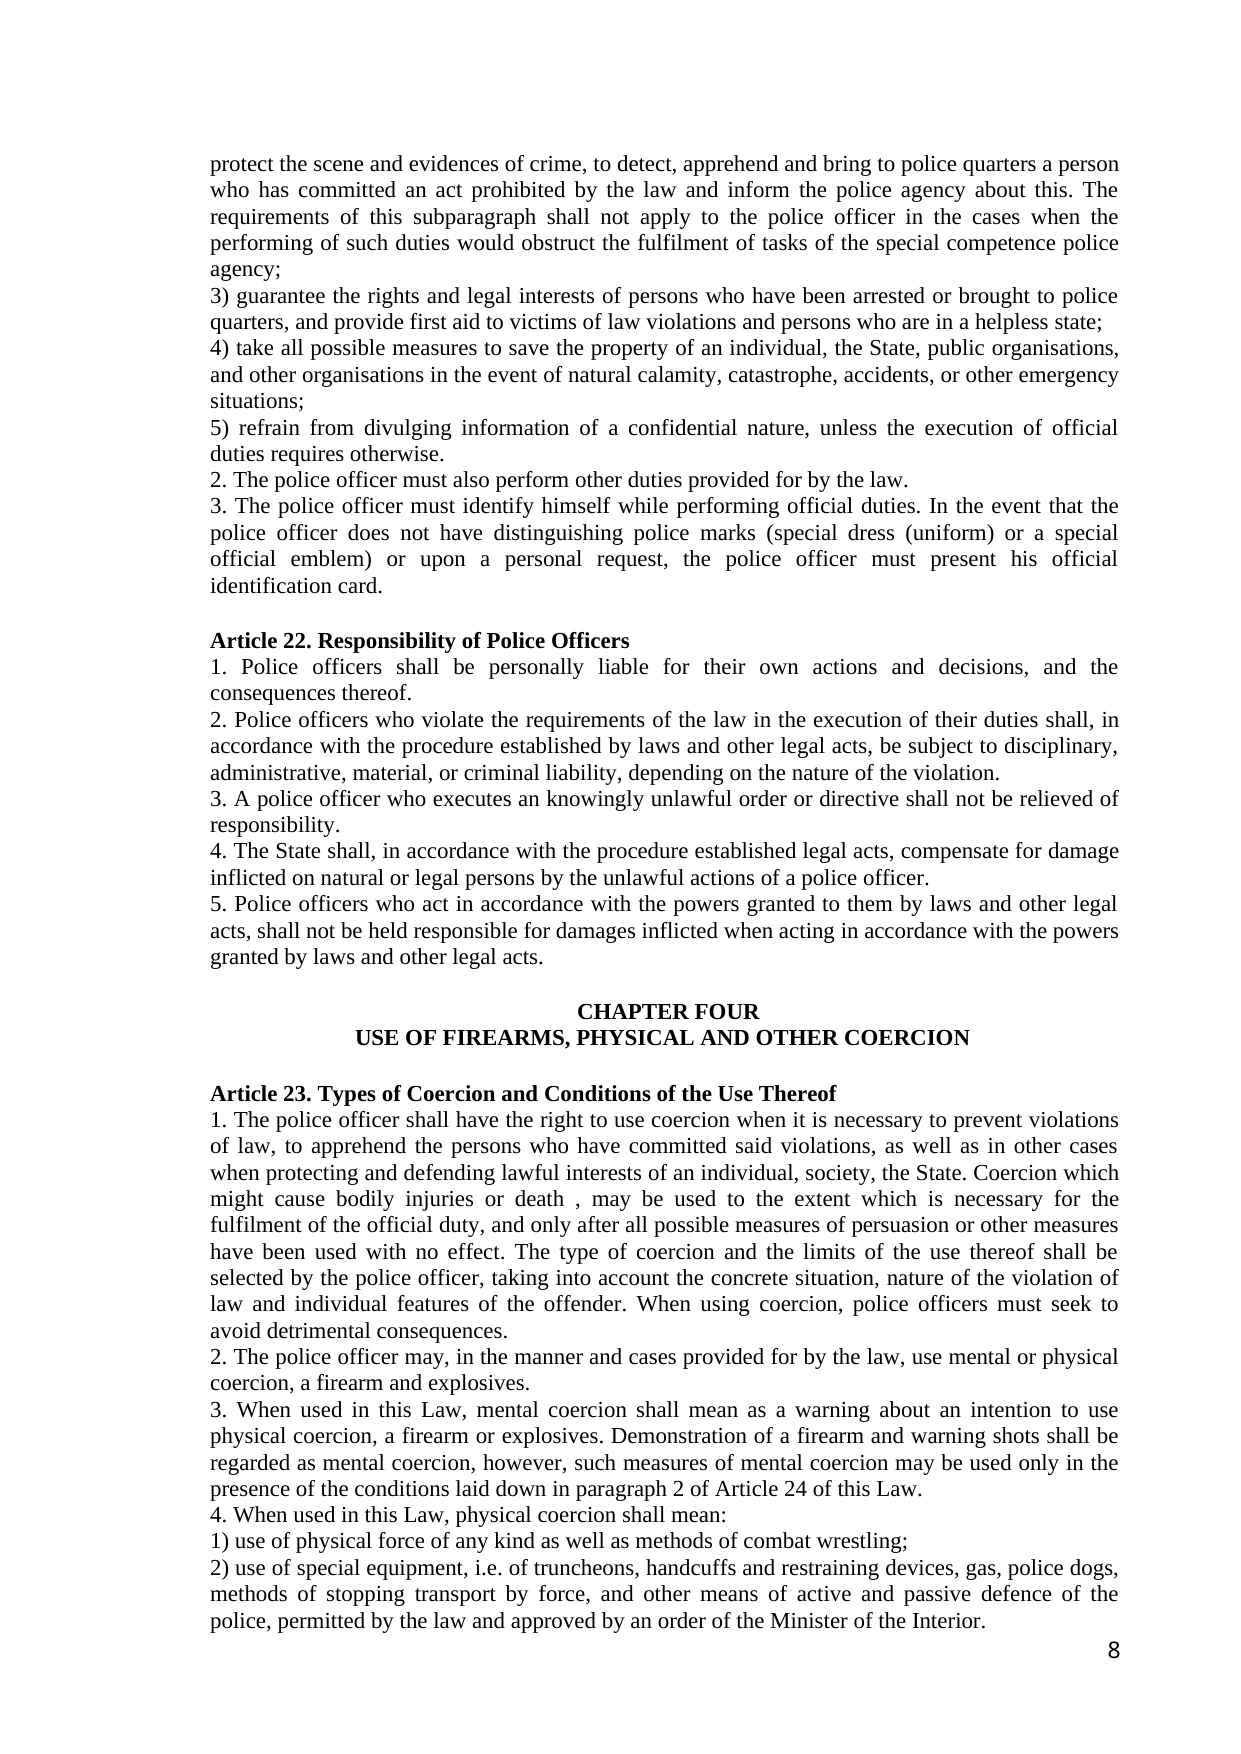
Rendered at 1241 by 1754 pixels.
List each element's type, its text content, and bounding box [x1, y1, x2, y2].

text 3. A police officer who executes an knowingly unlawful order or directive shall not be relieved of responsibility. [210, 785, 1121, 838]
text 5) refrain from divulging information of a confidential nature, unless the execution of official duties requires otherwise. [210, 413, 1121, 466]
text 2. The police officer may, in the manner and cases provided for by the law, use mental or physical coercion, a firearm and explosives. [210, 1343, 1121, 1396]
text 4. When used in this Law, physical coercion shall mean: [210, 1501, 1121, 1528]
text 2) use of special equipment, i.e. of truncheons, handcuffs and restraining devices, gas, police dogs, methods of stopping transport by force, and other means of active and passive defence of the police, permitted by the law and approved by an order of the Minister of the Interior. [210, 1554, 1121, 1633]
text 1. Police officers shall be personally liable for their own actions and decisions, and the consequences thereof. [210, 653, 1121, 706]
text 4. The State shall, in accordance with the procedure established legal acts, compensate for damage inflicted on natural or legal persons by the unlawful actions of a police officer. [210, 838, 1121, 890]
text 5. Police officers who act in accordance with the powers granted to them by laws and other legal acts, shall not be held responsible for damages inflicted when acting in accordance with the powers granted by laws and other legal acts. [210, 890, 1121, 969]
text chapter four [210, 998, 1121, 1024]
text Article 23. Types of Coercion and Conditions of the Use Thereof [210, 1079, 1121, 1106]
text protect the scene and evidences of crime, to detect, apprehend and bring to police quarters a person who has committed an act prohibited by the law and inform the police agency about this. The requirements of this subparagraph shall not apply to the police officer in the cases when the performing of such duties would obstruct the fulfilment of tasks of the special competence police agency; [210, 150, 1121, 282]
text 3. The police officer must identify himself while performing official duties. In the event that the police officer does not have distinguishing police marks (special dress (uniform) or a special official emblem) or upon a personal request, the police officer must present his official identification card. [210, 493, 1121, 598]
text Article 22. Responsibility of Police Officers [210, 627, 1121, 653]
text 4) take all possible measures to save the property of an individual, the State, public organisations, and other organisations in the event of natural calamity, catastrophe, accidents, or other emergency situations; [210, 334, 1121, 413]
text 3) guarantee the rights and legal interests of persons who have been arrested or brought to police quarters, and provide first aid to victims of law violations and persons who are in a helpless state; [210, 282, 1121, 334]
text 1. The police officer shall have the right to use coercion when it is necessary to prevent violations of law, to apprehend the persons who have committed said violations, as well as in other cases when protecting and defending lawful interests of an individual, society, the State. Coercion which might cause bodily injuries or death , may be used to the extent which is necessary for the fulfilment of the official duty, and only after all possible measures of persuasion or other measures have been used with no effect. The type of coercion and the limits of the use thereof shall be selected by the police officer, taking into account the concrete situation, nature of the violation of law and individual features of the offender. When using coercion, police officers must seek to avoid detrimental consequences. [210, 1106, 1121, 1343]
text use of Firearms, physical and other COERCION [210, 1024, 1121, 1051]
text 1) use of physical force of any kind as well as methods of combat wrestling; [210, 1528, 1121, 1554]
text 3. When used in this Law, mental coercion shall mean as a warning about an intention to use physical coercion, a firearm or explosives. Demonstration of a firearm and warning shots shall be regarded as mental coercion, however, such measures of mental coercion may be used only in the presence of the conditions laid down in paragraph 2 of Article 24 of this Law. [210, 1396, 1121, 1501]
text 2. Police officers who violate the requirements of the law in the execution of their duties shall, in accordance with the procedure established by laws and other legal acts, be subject to disciplinary, administrative, material, or criminal liability, depending on the nature of the violation. [210, 706, 1121, 785]
text 2. The police officer must also perform other duties provided for by the law. [210, 466, 1121, 493]
